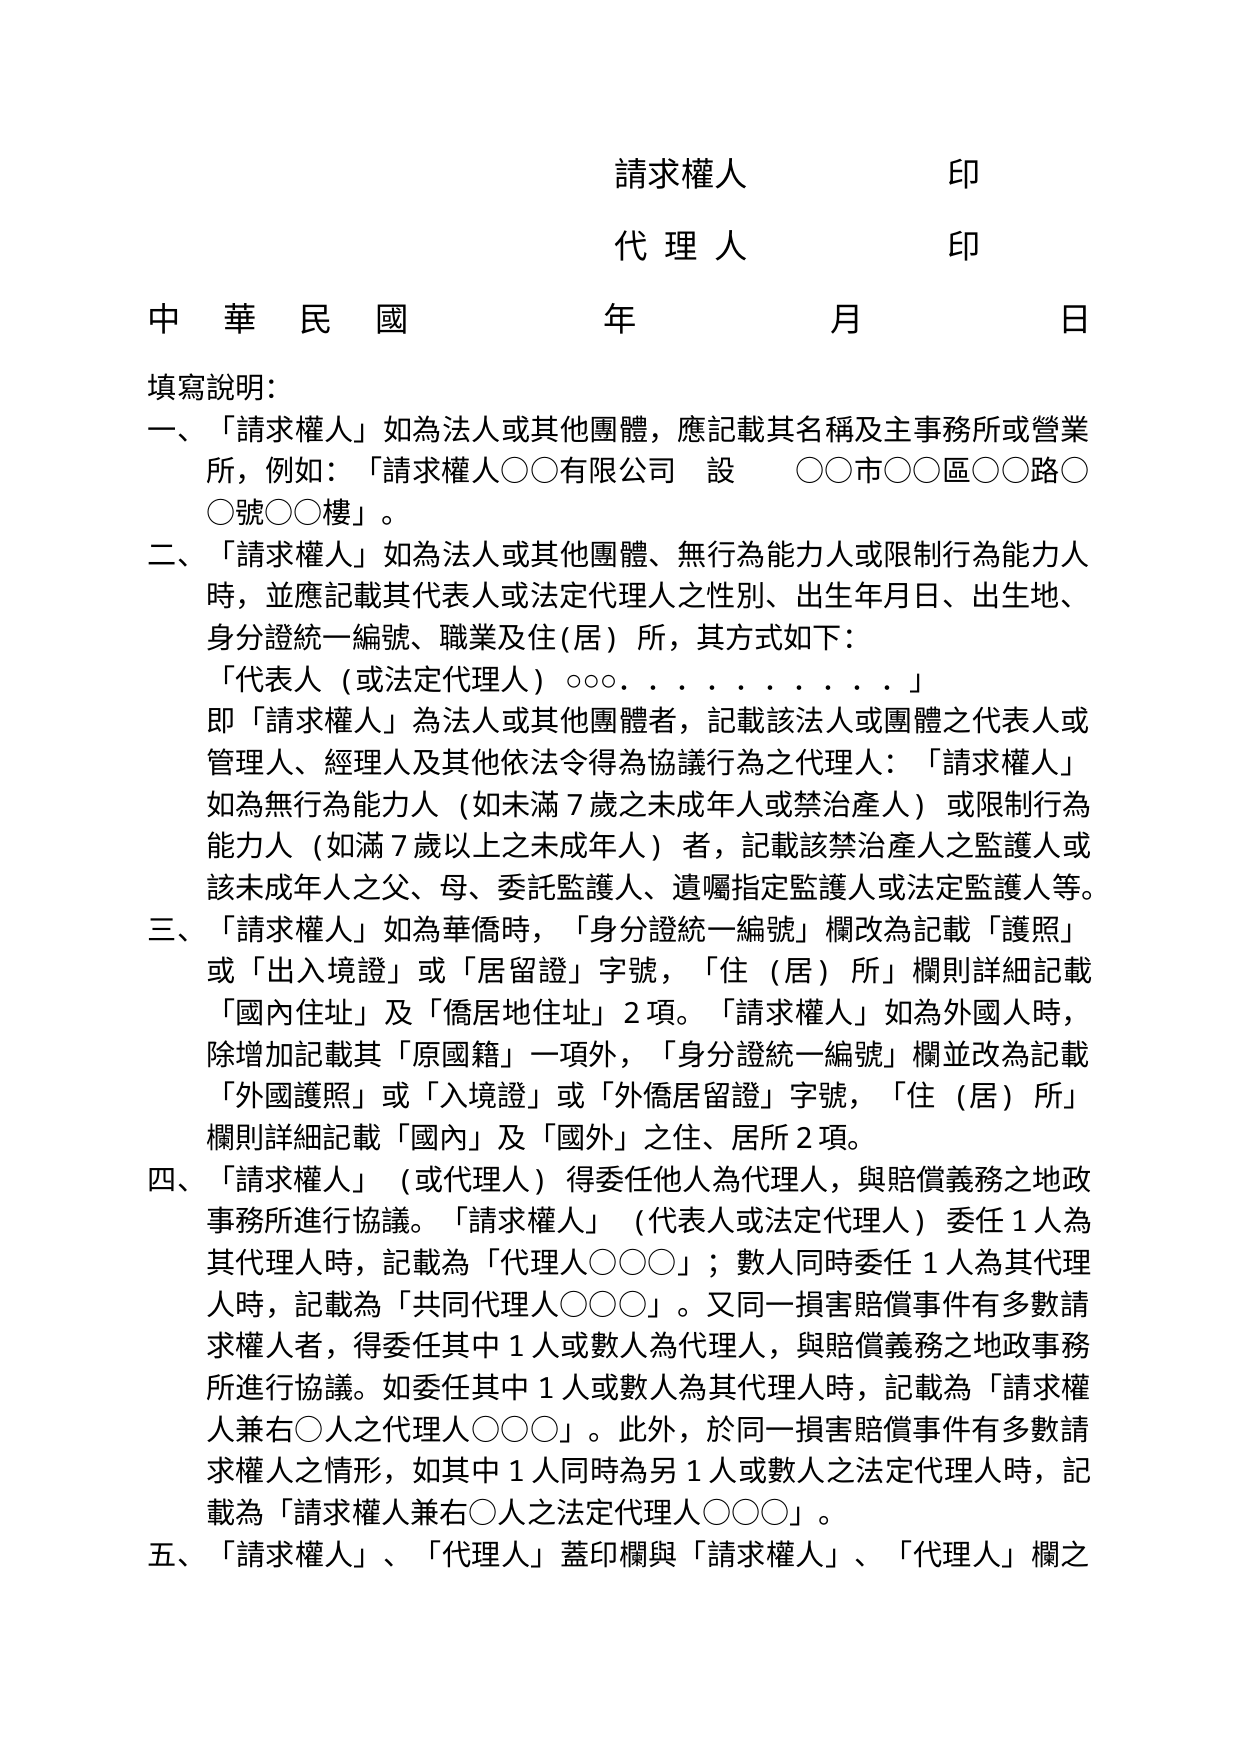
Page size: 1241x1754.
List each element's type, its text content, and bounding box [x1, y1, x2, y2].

text 五、「請求權人」、「代理人」蓋印欄與「請求權人」、「代理人」欄之 [148, 1532, 1092, 1573]
text 「代表人 (或法定代理人) ○○○．．．．．．．．．．」 [148, 657, 1092, 698]
text 請求權人 印 [148, 148, 1092, 196]
text 三、「請求權人」如為華僑時，「身分證統一編號」欄改為記載「護照」或「出入境證」或「居留證」字號，「住 (居) 所」欄則詳細記載「國內住址」及「僑居地住址」2項。「請求權人」如為外國人時，除增加記載其「原國籍」一項外，「身分證統一編號」欄並改為記載「外國護照」或「入境證」或「外僑居留證」字號，「住 (居) 所」欄則詳細記載「國內」及「國外」之住、居所2項。 [148, 907, 1092, 1157]
text 一、「請求權人」如為法人或其他團體，應記載其名稱及主事務所或營業所，例如：「請求權人○○有限公司 設 ○○市○○區○○路○○號○○樓」。 [148, 407, 1092, 532]
text 填寫說明： [148, 364, 1092, 407]
text 中華民國 年 月 日 [148, 292, 1092, 341]
text 四、「請求權人」 (或代理人) 得委任他人為代理人，與賠償義務之地政事務所進行協議。「請求權人」 (代表人或法定代理人) 委任1人為其代理人時，記載為「代理人○○○」；數人同時委任1人為其代理人時，記載為「共同代理人○○○」。又同一損害賠償事件有多數請求權人者，得委任其中1人或數人為代理人，與賠償義務之地政事務所進行協議。如委任其中1人或數人為其代理人時，記載為「請求權人兼右○人之代理人○○○」。此外，於同一損害賠償事件有多數請求權人之情形，如其中1人同時為另1人或數人之法定代理人時，記載為「請求權人兼右○人之法定代理人○○○」。 [148, 1157, 1092, 1532]
text 二、「請求權人」如為法人或其他團體、無行為能力人或限制行為能力人時，並應記載其代表人或法定代理人之性別、出生年月日、出生地、身分證統一編號、職業及住(居) 所，其方式如下： [148, 532, 1092, 657]
text 代 理 人 印 [148, 220, 1092, 268]
text 即「請求權人」為法人或其他團體者，記載該法人或團體之代表人或管理人、經理人及其他依法令得為協議行為之代理人：「請求權人」如為無行為能力人 (如未滿7歲之未成年人或禁治產人) 或限制行為能力人 (如滿7歲以上之未成年人) 者，記載該禁治產人之監護人或該未成年人之父、母、委託監護人、遺囑指定監護人或法定監護人等。 [148, 698, 1092, 907]
